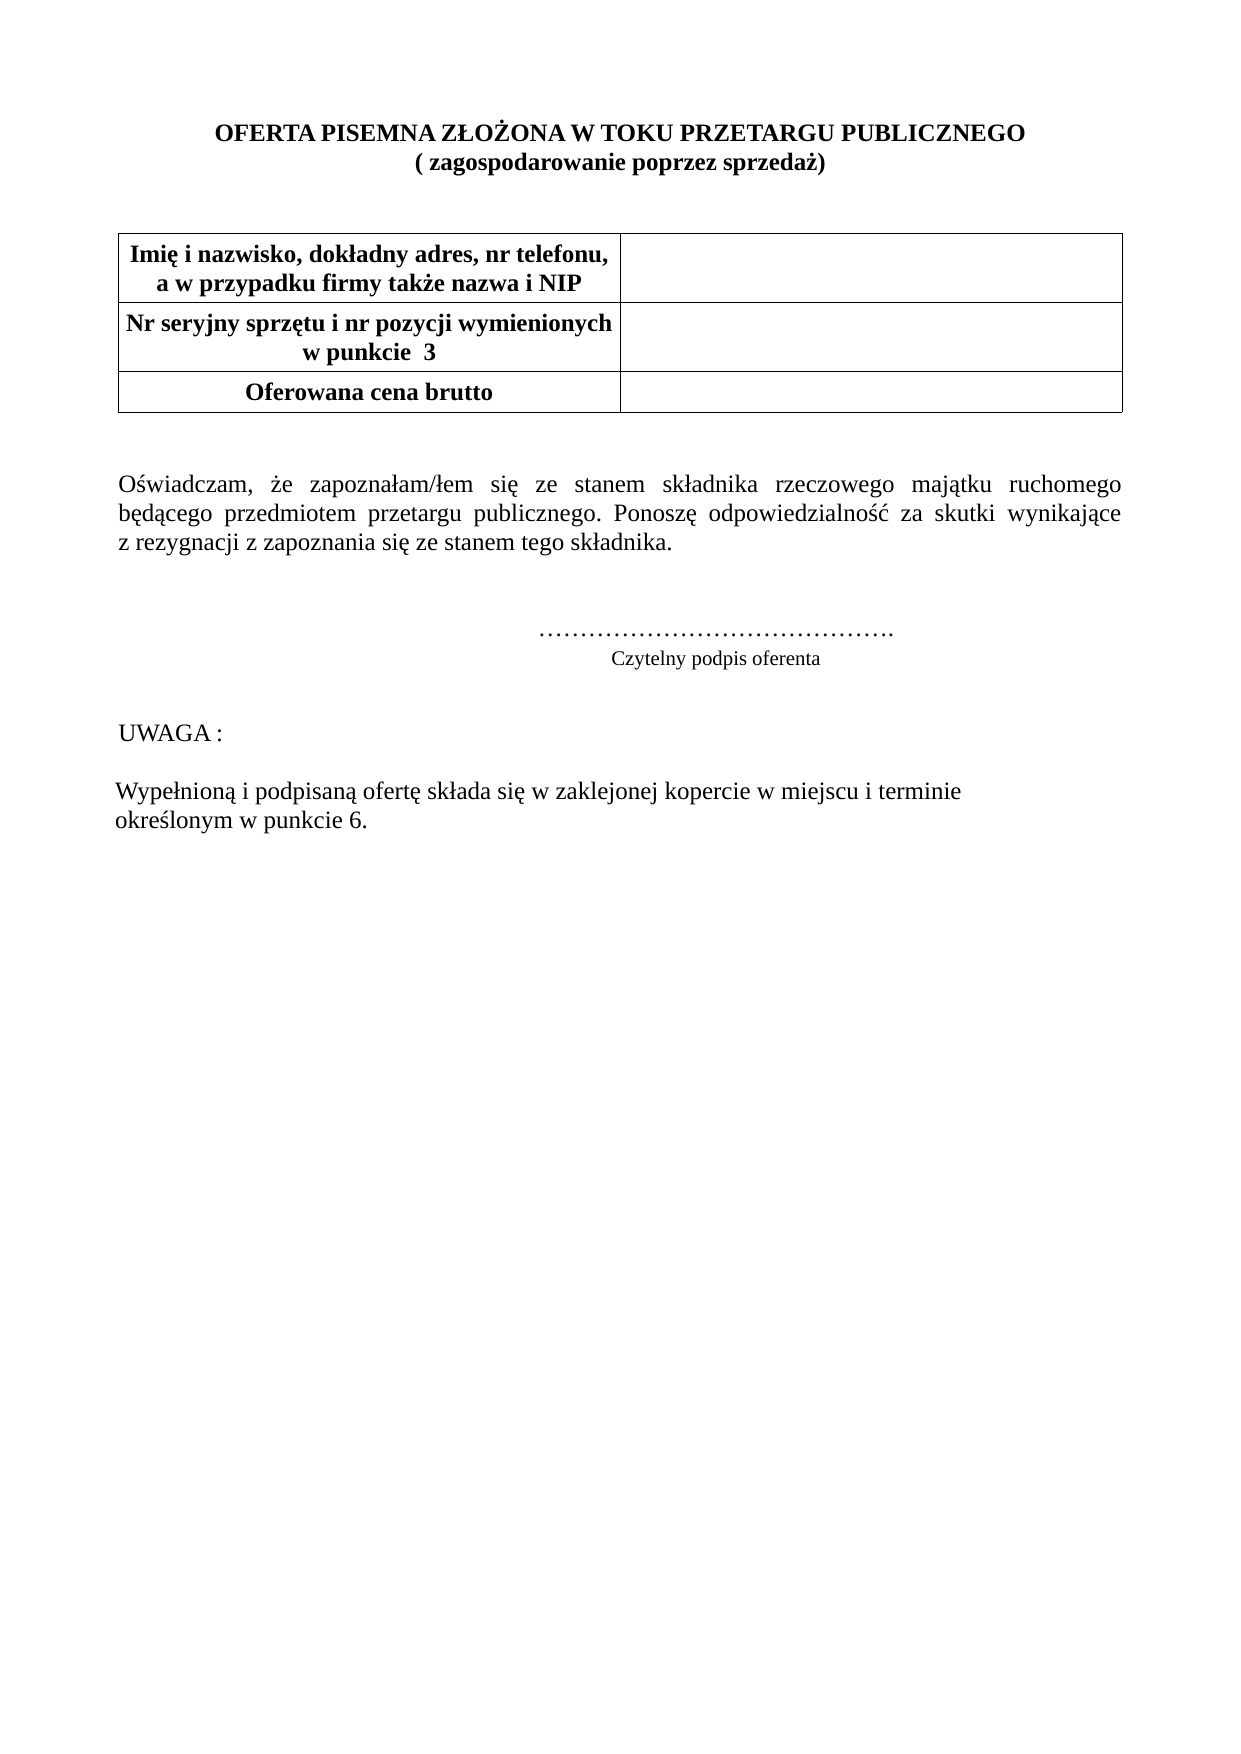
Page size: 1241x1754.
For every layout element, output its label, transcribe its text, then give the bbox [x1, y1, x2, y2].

text Czytelny podpis oferenta [118, 642, 1122, 670]
text ( zagospodarowanie poprzez sprzedaż) [118, 147, 1122, 176]
table_header Wypełnioną i podpisaną ofertę składa się w zaklejonej kopercie w miejscu i terminie określonym w punkcie 6. [112, 776, 1061, 833]
text ……………………………………. [118, 613, 1122, 642]
table_header Imię i nazwisko, dokładny adres, nr telefonu, a w przypadku firmy także nazwa i NIP [119, 234, 620, 302]
text OFERTA PISEMNA ZŁOŻONA W TOKU PRZETARGU PUBLICZNEGO [118, 118, 1122, 147]
table_cell Oferowana cena brutto [119, 372, 620, 412]
table_header [621, 234, 1122, 302]
table_cell [621, 303, 1122, 371]
table_cell [621, 372, 1122, 412]
text Oświadczam, że zapoznałam/łem się ze stanem składnika rzeczowego majątku ruchomego będącego przedmiotem przetargu publicznego. Ponoszę odpowiedzialność za skutki wynikające z rezygnacji z zapoznania się ze stanem tego składnika. [118, 469, 1122, 555]
text UWAGA : [118, 718, 1122, 747]
table_cell Nr seryjny sprzętu i nr pozycji wymienionych w punkcie 3 [119, 303, 620, 371]
